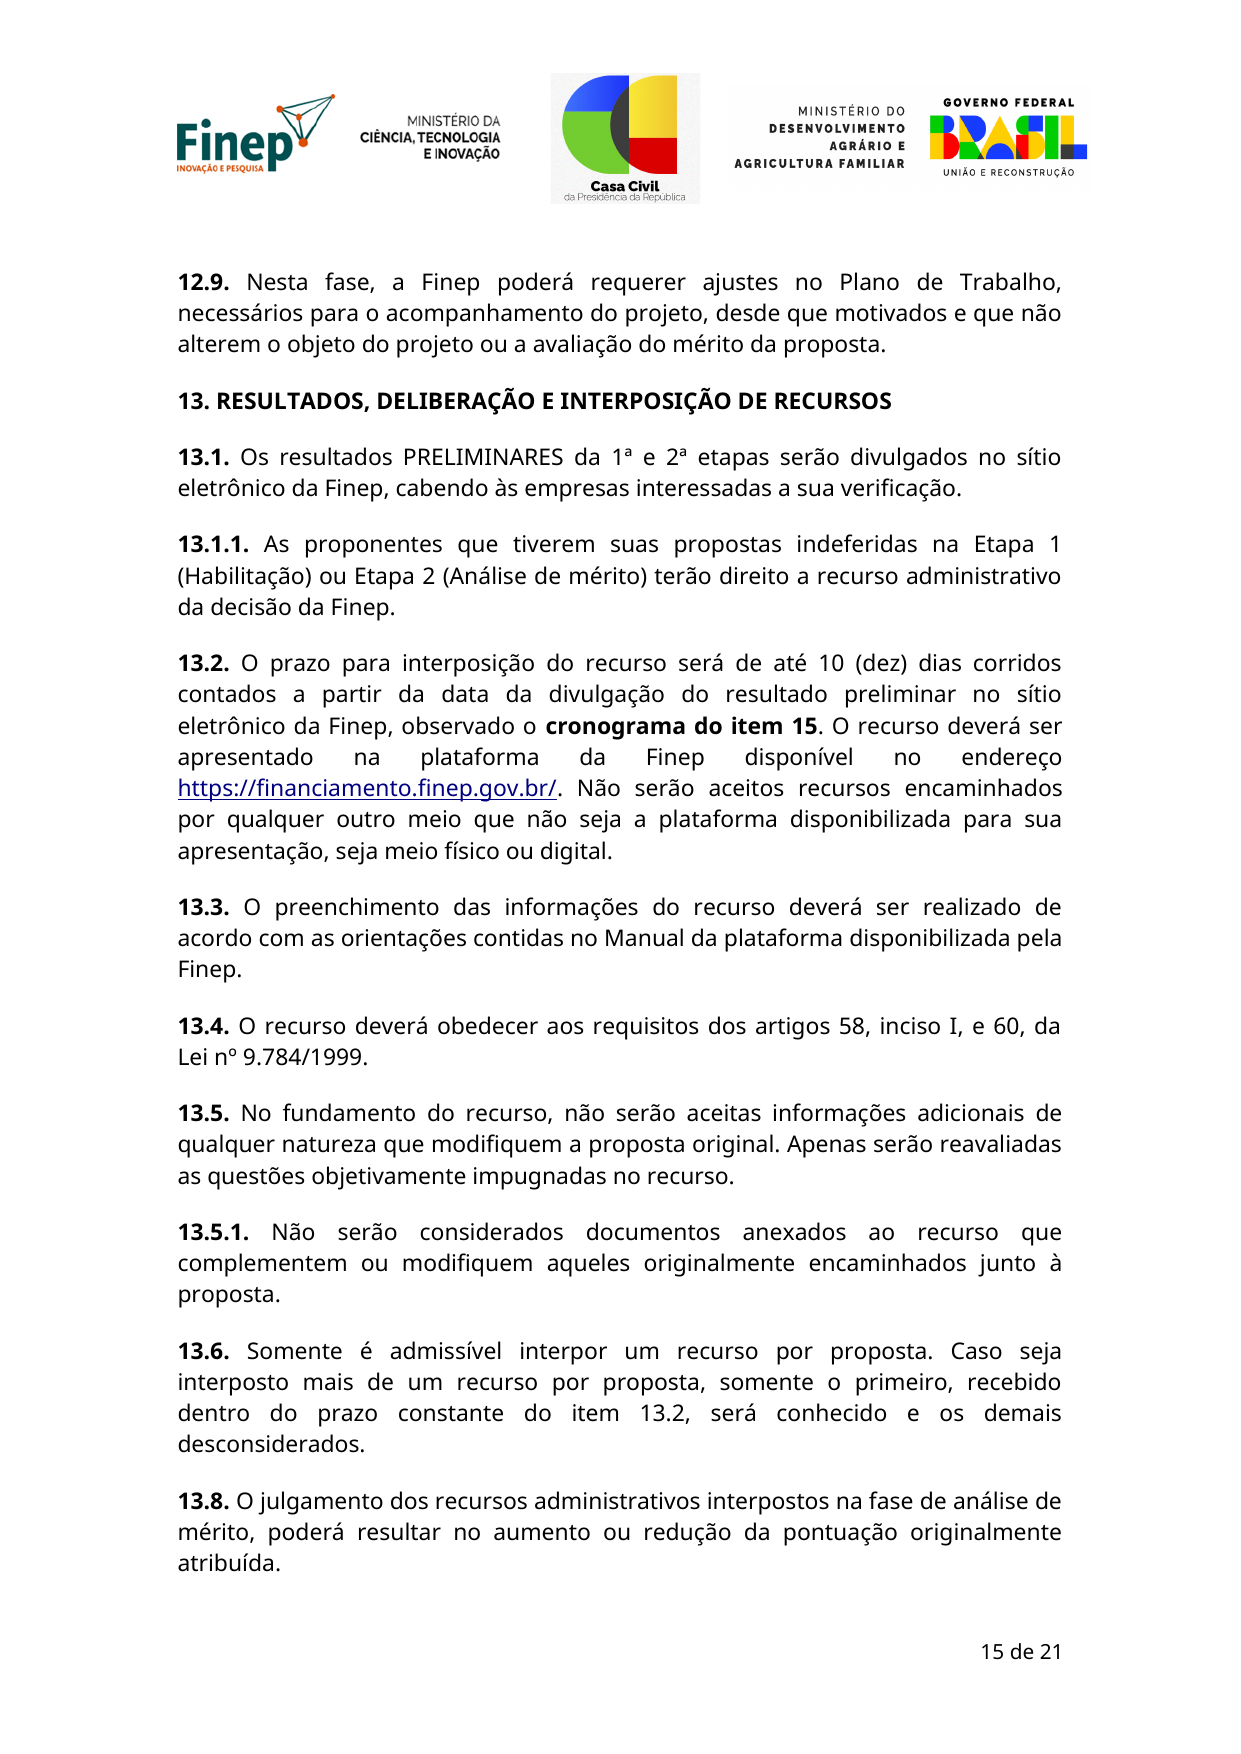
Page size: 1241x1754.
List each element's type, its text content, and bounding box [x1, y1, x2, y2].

text 13.4. O recurso deverá obedecer aos requisitos dos artigos 58, inciso I, e 60, da Lei nº 9.784/1999. [177, 1009, 1063, 1072]
text 13.1.1. As proponentes que tiverem suas propostas indeferidas na Etapa 1 (Habilitação) ou Etapa 2 (Análise de mérito) terão direito a recurso administrativo da decisão da Finep. [177, 528, 1063, 622]
text 13.3. O preenchimento das informações do recurso deverá ser realizado de acordo com as orientações contidas no Manual da plataforma disponibilizada pela Finep. [177, 891, 1063, 984]
text 13. RESULTADOS, DELIBERAÇÃO E INTERPOSIÇÃO DE RECURSOS [177, 384, 1063, 416]
text 13.5.1. Não serão considerados documentos anexados ao recurso que complementem ou modifiquem aqueles originalmente encaminhados junto à proposta. [177, 1216, 1063, 1309]
text 13.1. Os resultados PRELIMINARES da 1ª e 2ª etapas serão divulgados no sítio eletrônico da Finep, cabendo às empresas interessadas a sua verificação. [177, 441, 1063, 503]
text 13.6. Somente é admissível interpor um recurso por proposta. Caso seja interposto mais de um recurso por proposta, somente o primeiro, recebido dentro do prazo constante do item 13.2, será conhecido e os demais desconsiderados. [177, 1334, 1063, 1459]
text 13.5. No fundamento do recurso, não serão aceitas informações adicionais de qualquer natureza que modifiquem a proposta original. Apenas serão reavaliadas as questões objetivamente impugnadas no recurso. [177, 1097, 1063, 1191]
text 13.2. O prazo para interposição do recurso será de até 10 (dez) dias corridos contados a partir da data da divulgação do resultado preliminar no sítio eletrônico da Finep, observado o cronograma do item 15. O recurso deverá ser apresentado na plataforma da Finep disponível no endereço https://financiamento.finep.gov.br/. Não serão aceitos recursos encaminhados por qualquer outro meio que não seja a plataforma disponibilizada para sua apresentação, seja meio físico ou digital. [177, 647, 1063, 866]
text 13.8. O julgamento dos recursos administrativos interpostos na fase de análise de mérito, poderá resultar no aumento ou redução da pontuação originalmente atribuída. [177, 1484, 1063, 1578]
text 12.9. Nesta fase, a Finep poderá requerer ajustes no Plano de Trabalho, necessários para o acompanhamento do projeto, desde que motivados e que não alterem o objeto do projeto ou a avaliação do mérito da proposta. [177, 266, 1063, 359]
